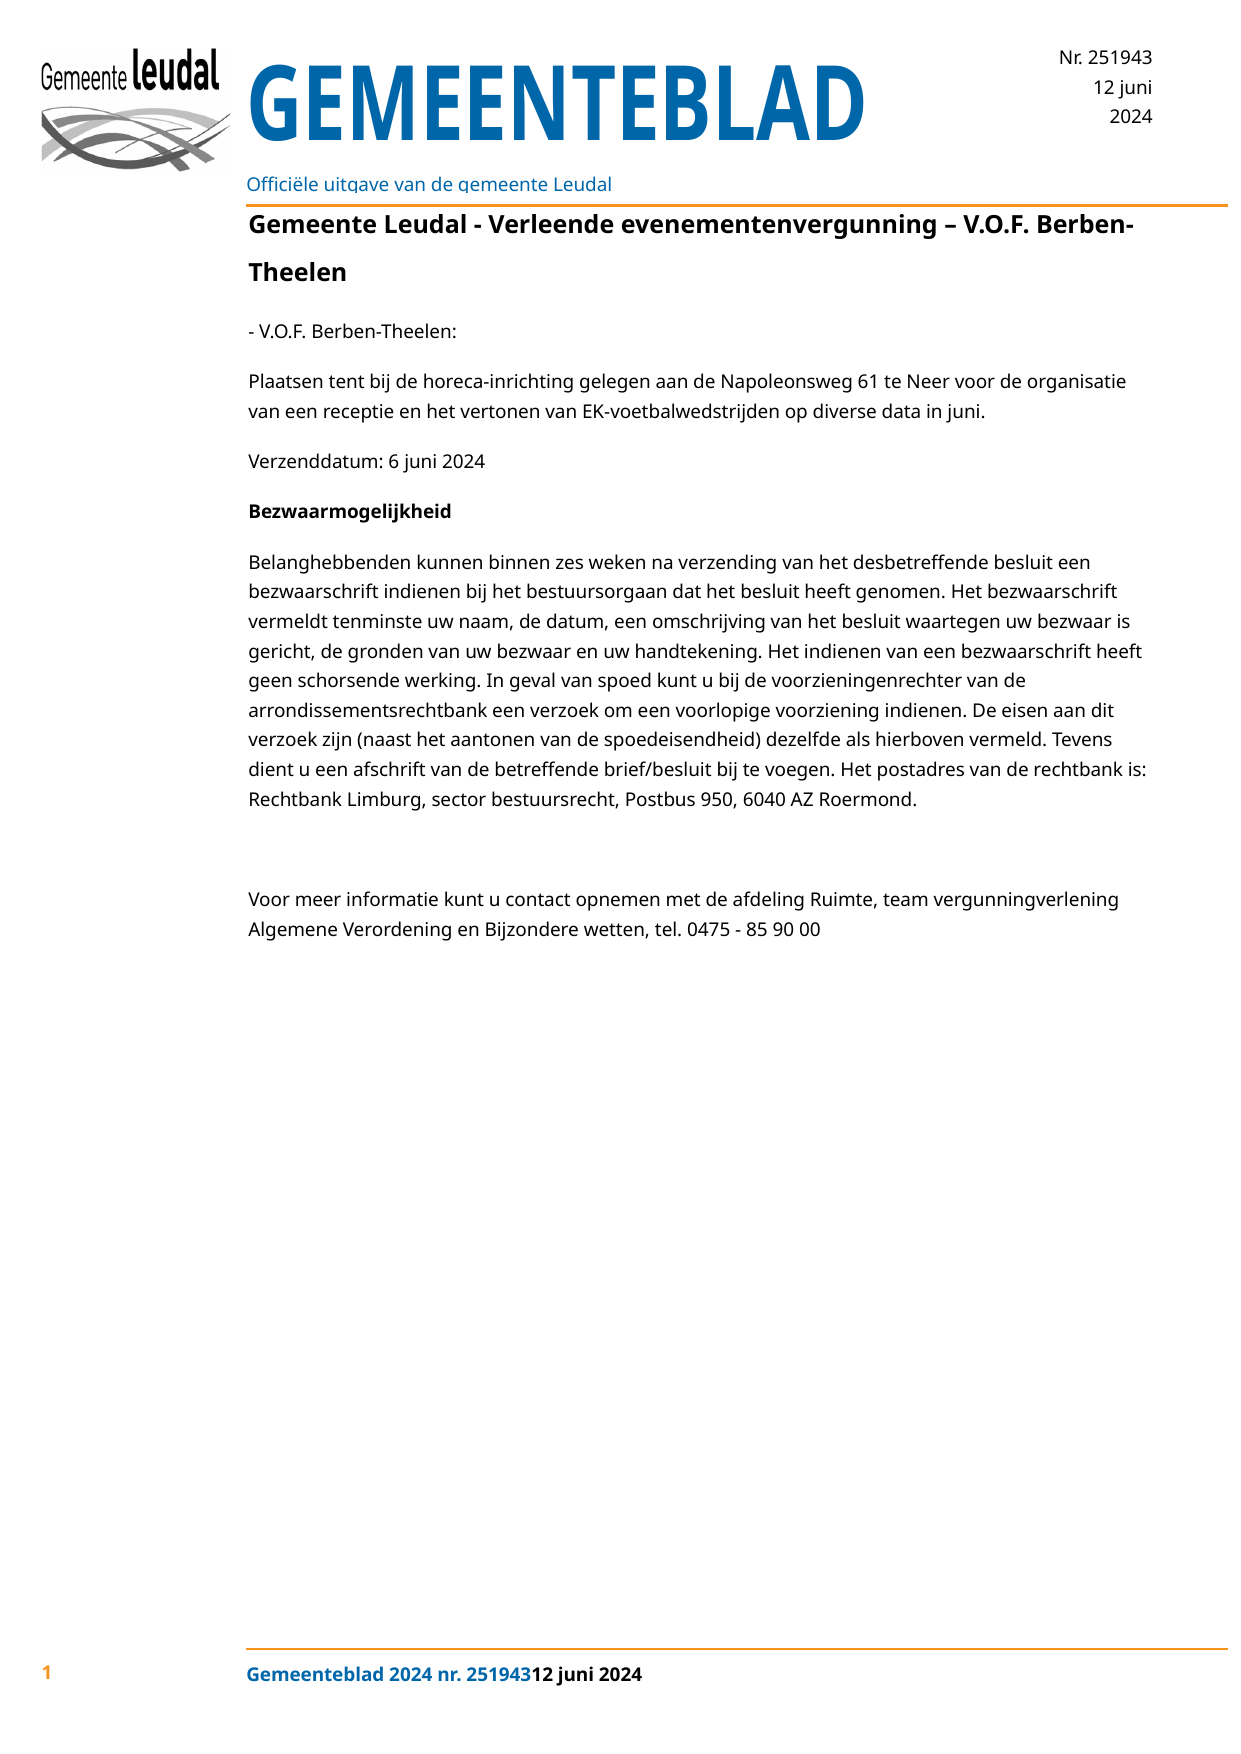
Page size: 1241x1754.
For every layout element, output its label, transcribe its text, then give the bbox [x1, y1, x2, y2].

text Voor meer informatie kunt u contact opnemen met de afdeling Ruimte, team vergunningverlening Algemene Verordening en Bijzondere wetten, tel. 0475 - 85 90 00 [248, 887, 1152, 942]
text Bezwaarmogelijkheid [248, 499, 1152, 524]
picture [41, 47, 231, 172]
text Belanghebbenden kunnen binnen zes weken na verzending van het desbetreffende besluit een bezwaarschrift indienen bij het bestuursorgaan dat het besluit heeft genomen. Het bezwaarschrift vermeldt tenminste uw naam, de datum, een omschrijving van het besluit waartegen uw bezwaar is gericht, de gronden van uw bezwaar en uw handtekening. Het indienen van een bezwaarschrift heeft geen schorsende werking. In geval van spoed kunt u bij de voorzieningenrechter van de arrondissementsrechtbank een verzoek om een voorlopige voorziening indienen. De eisen aan dit verzoek zijn (naast het aantonen van de spoedeisendheid) dezelfde als hierboven vermeld. Tevens dient u een afschrift van de betreffende brief/besluit bij te voegen. Het postadres van de rechtbank is: Rechtbank Limburg, sector bestuursrecht, Postbus 950, 6040 AZ Roermond. [248, 549, 1152, 812]
text Gemeente Leudal - Verleende evenementenvergunning – V.O.F. Berben-Theelen [248, 207, 1152, 288]
text - V.O.F. Berben-Theelen: [248, 318, 1152, 344]
text Verzenddatum: 6 juni 2024 [248, 448, 1152, 474]
text Plaatsen tent bij de horeca-inrichting gelegen aan de Napoleonsweg 61 te Neer voor de organisatie van een receptie en het vertonen van EK-voetbalwedstrijden op diverse data in juni. [248, 368, 1152, 424]
